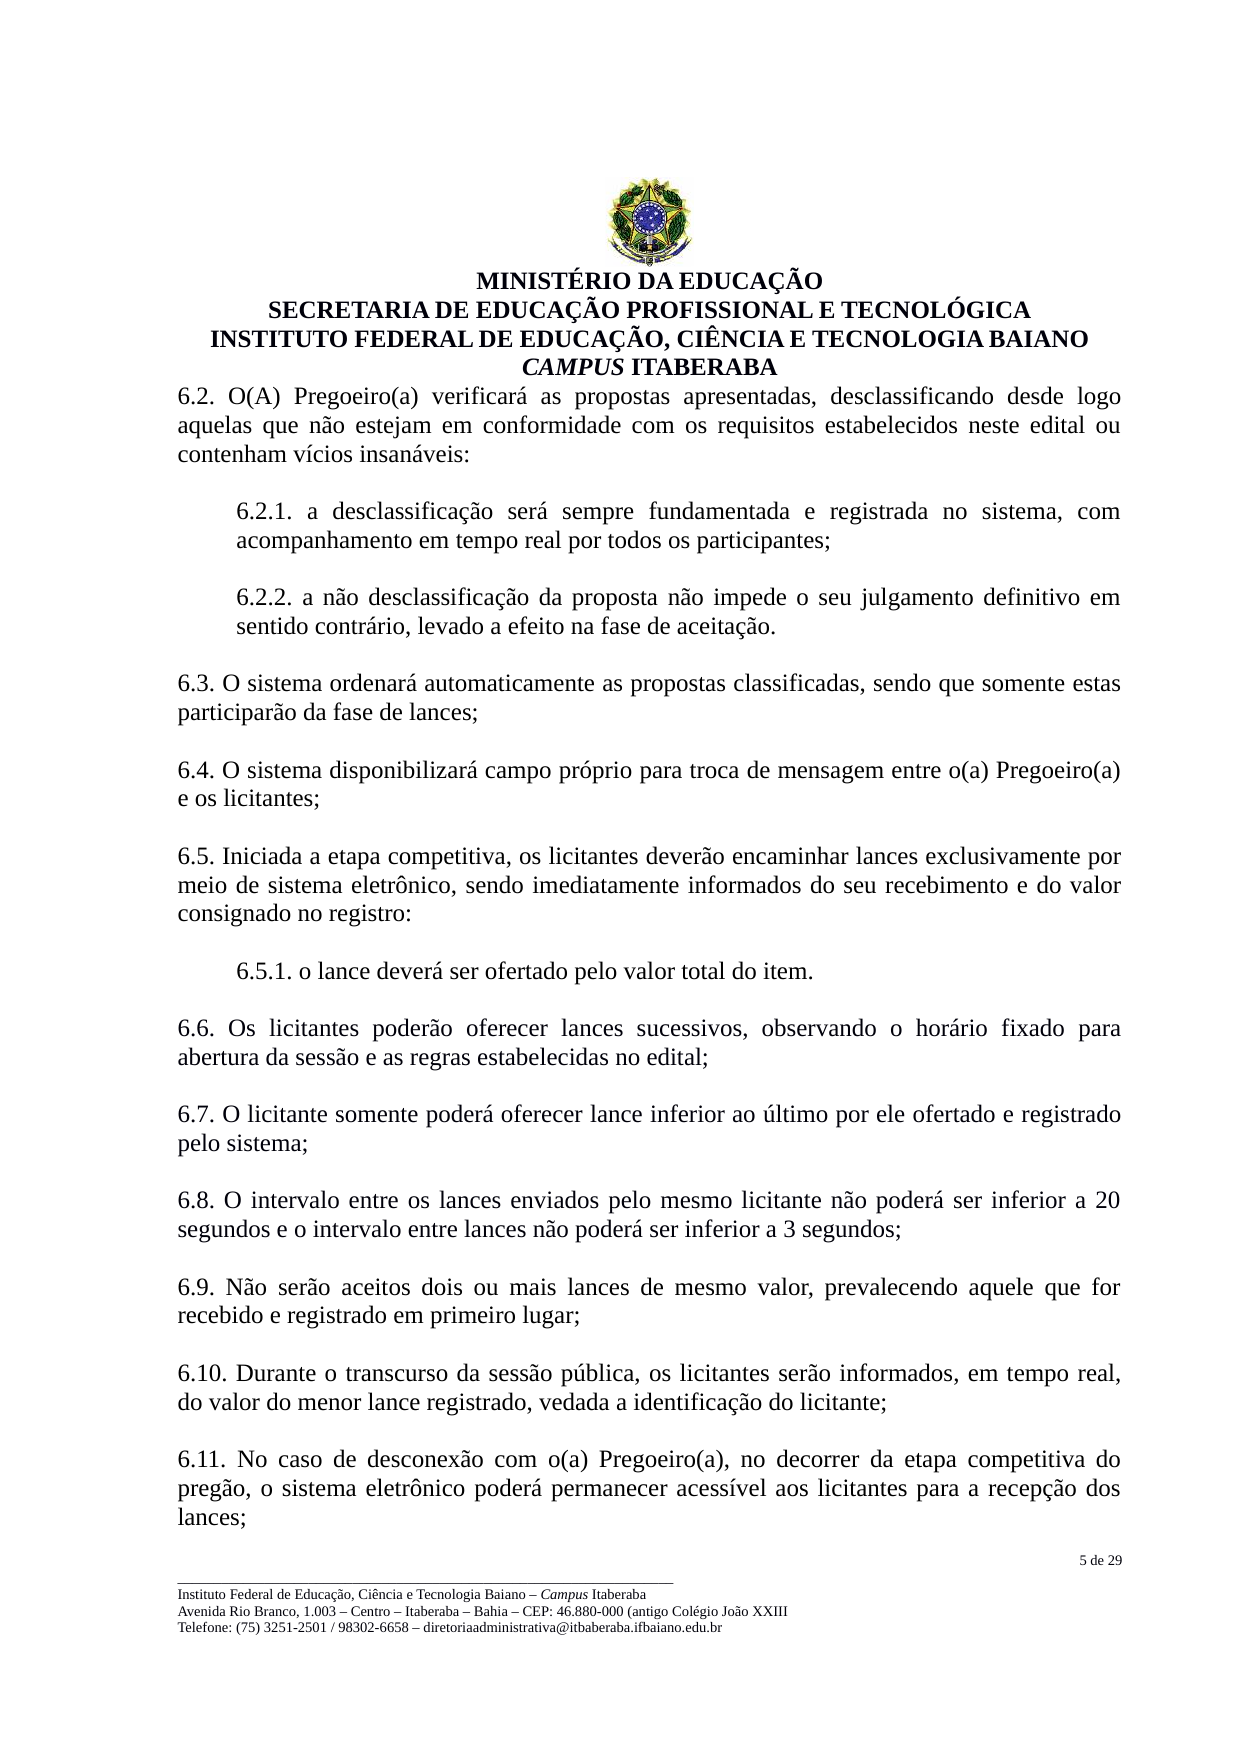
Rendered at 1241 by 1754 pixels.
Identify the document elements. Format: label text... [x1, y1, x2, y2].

text 6.3. O sistema ordenará automaticamente as propostas classificadas, sendo que somente estas participarão da fase de lances; [177, 668, 1122, 726]
text 6.2.2. a não desclassificação da proposta não impede o seu julgamento definitivo em sentido contrário, levado a efeito na fase de aceitação. [236, 582, 1122, 640]
text 6.9. Não serão aceitos dois ou mais lances de mesmo valor, prevalecendo aquele que for recebido e registrado em primeiro lugar; [177, 1272, 1122, 1329]
text 6.11. No caso de desconexão com o(a) Pregoeiro(a), no decorrer da etapa competitiva do pregão, o sistema eletrônico poderá permanecer acessível aos licitantes para a recepção dos lances; [177, 1444, 1122, 1531]
text 6.4. O sistema disponibilizará campo próprio para troca de mensagem entre o(a) Pregoeiro(a) e os licitantes; [177, 755, 1122, 812]
text 6.5. Iniciada a etapa competitiva, os licitantes deverão encaminhar lances exclusivamente por meio de sistema eletrônico, sendo imediatamente informados do seu recebimento e do valor consignado no registro: [177, 841, 1122, 927]
text 6.2.1. a desclassificação será sempre fundamentada e registrada no sistema, com acompanhamento em tempo real por todos os participantes; [236, 496, 1122, 554]
text 6.6. Os licitantes poderão oferecer lances sucessivos, observando o horário fixado para abertura da sessão e as regras estabelecidas no edital; [177, 1013, 1122, 1071]
picture [605, 177, 694, 267]
text 6.7. O licitante somente poderá oferecer lance inferior ao último por ele ofertado e registrado pelo sistema; [177, 1099, 1122, 1157]
text 6.5.1. o lance deverá ser ofertado pelo valor total do item. [236, 956, 1122, 985]
text 6.2. O(A) Pregoeiro(a) verificará as propostas apresentadas, desclassificando desde logo aquelas que não estejam em conformidade com os requisitos estabelecidos neste edital ou contenham vícios insanáveis: [177, 381, 1122, 467]
text 6.10. Durante o transcurso da sessão pública, os licitantes serão informados, em tempo real, do valor do menor lance registrado, vedada a identificação do licitante; [177, 1358, 1122, 1416]
text 6.8. O intervalo entre os lances enviados pelo mesmo licitante não poderá ser inferior a 20 segundos e o intervalo entre lances não poderá ser inferior a 3 segundos; [177, 1186, 1122, 1243]
